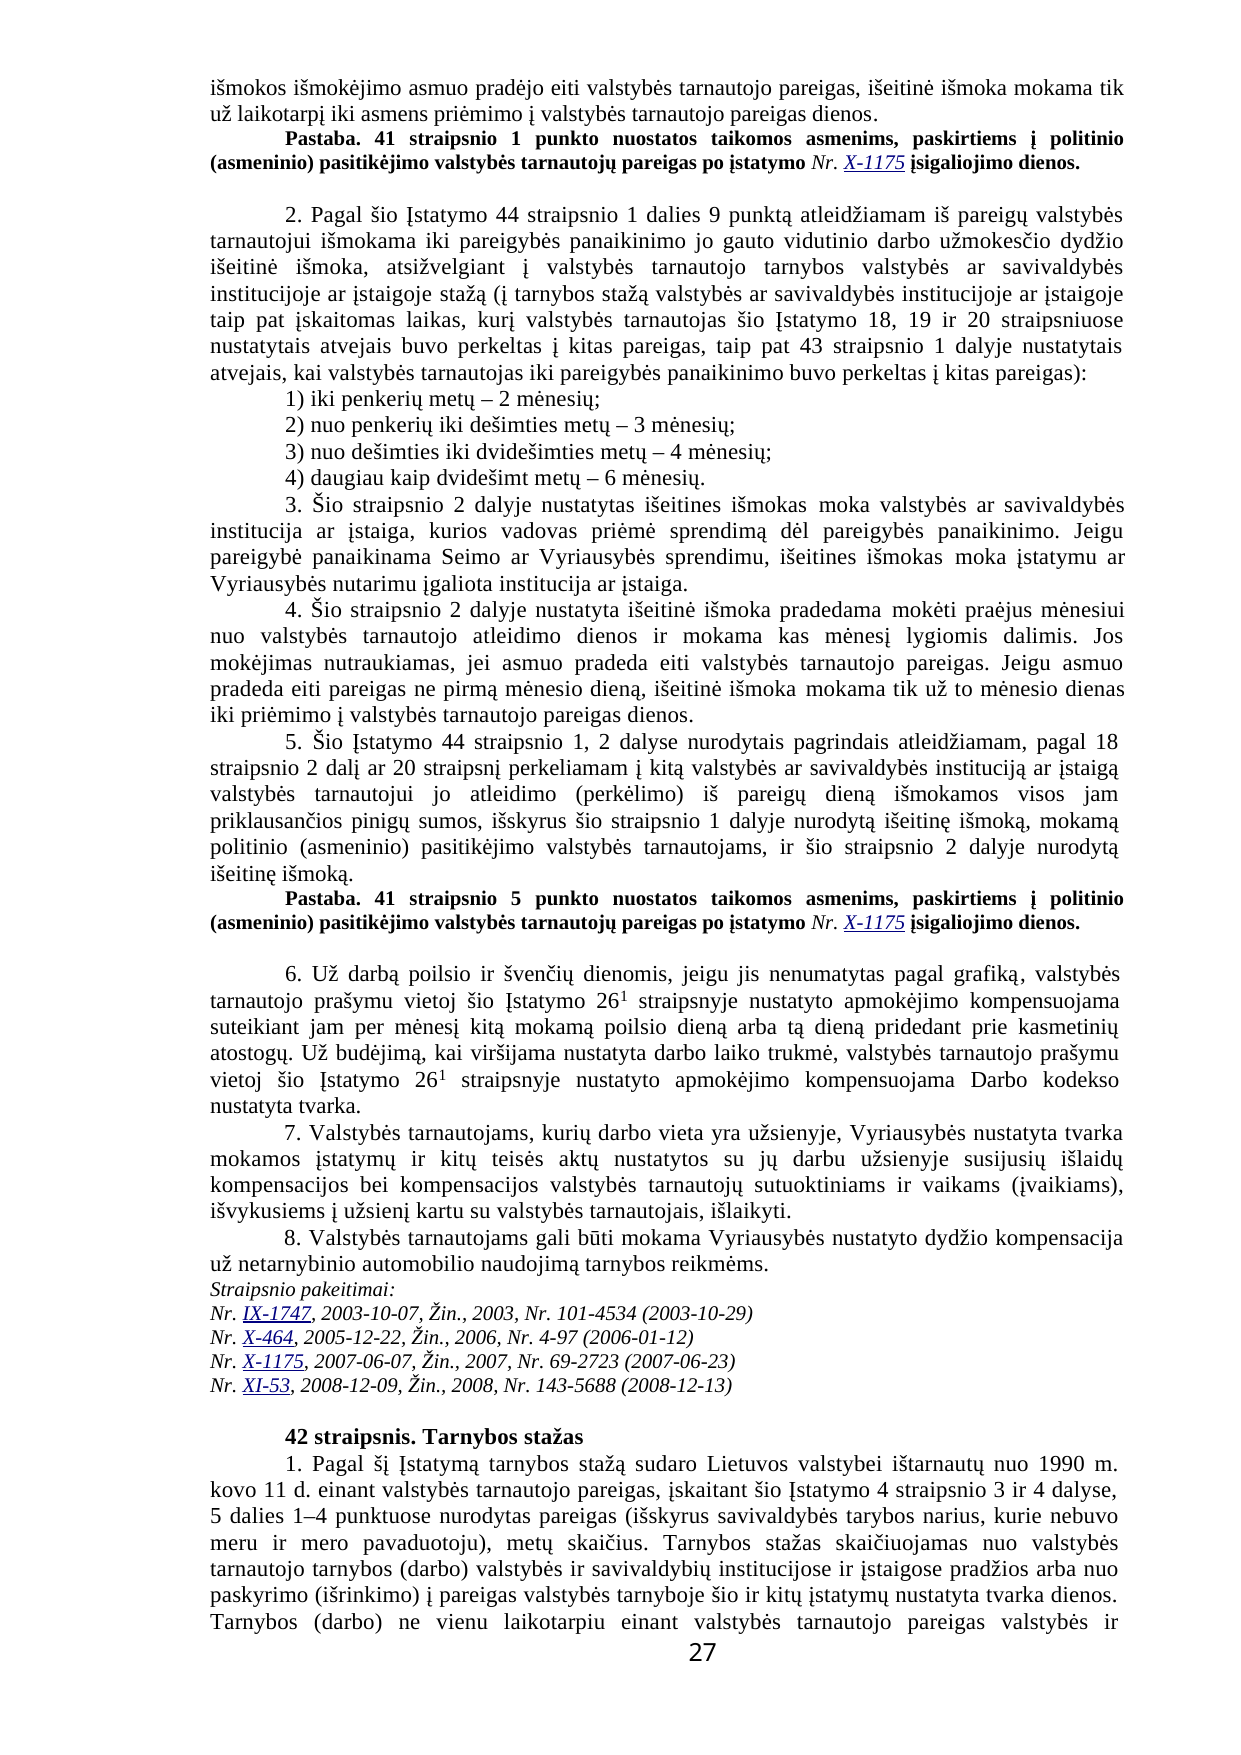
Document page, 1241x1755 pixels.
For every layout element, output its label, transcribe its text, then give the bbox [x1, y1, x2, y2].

text 3) nuo dešimties iki dvidešimties metų – 4 mėnesių; [210, 438, 1126, 464]
text Nr. X-1175, 2007-06-07, Žin., 2007, Nr. 69-2723 (2007-06-23) [210, 1349, 1120, 1373]
text 5. Šio Įstatymo 44 straipsnio 1, 2 dalyse nurodytais pagrindais atleidžiamam, pagal 18 straipsnio 2 dalį ar 20 straipsnį perkeliamam į kitą valstybės ar savivaldybės instituciją ar įstaigą valstybės tarnautojui jo atleidimo (perkėlimo) iš pareigų dieną išmokamos visos jam priklausančios pinigų sumos, išskyrus šio straipsnio 1 dalyje nurodytą išeitinę išmoką, mokamą politinio (asmeninio) pasitikėjimo valstybės tarnautojams, ir šio straipsnio 2 dalyje nurodytą išeitinę išmoką. [210, 728, 1120, 886]
text 3. Šio straipsnio 2 dalyje nustatytas išeitines išmokas moka valstybės ar savivaldybės institucija ar įstaiga, kurios vadovas priėmė sprendimą dėl pareigybės panaikinimo. Jeigu pareigybė panaikinama Seimo ar Vyriausybės sprendimu, išeitines išmokas moka įstatymu ar Vyriausybės nutarimu įgaliota institucija ar įstaiga. [210, 491, 1126, 596]
text 7. Valstybės tarnautojams, kurių darbo vieta yra užsienyje, Vyriausybės nustatyta tvarka mokamos įstatymų ir kitų teisės aktų nustatytos su jų darbu užsienyje susijusių išlaidų kompensacijos bei kompensacijos valstybės tarnautojų sutuoktiniams ir vaikams (įvaikiams), išvykusiems į užsienį kartu su valstybės tarnautojais, išlaikyti. [210, 1118, 1126, 1224]
text 4) daugiau kaip dvidešimt metų – 6 mėnesių. [210, 464, 1126, 491]
text Pastaba. 41 straipsnio 5 punkto nuostatos taikomos asmenims, paskirtiems į politinio (asmeninio) pasitikėjimo valstybės tarnautojų pareigas po įstatymo Nr. X-1175 įsigaliojimo dienos. [210, 886, 1126, 934]
text 6. Už darbą poilsio ir švenčių dienomis, jeigu jis nenumatytas pagal grafiką, valstybės tarnautojo prašymu vietoj šio Įstatymo 261 straipsnyje nustatyto apmokėjimo kompensuojama suteikiant jam per mėnesį kitą mokamą poilsio dieną arba tą dieną pridedant prie kasmetinių atostogų. Už budėjimą, kai viršijama nustatyta darbo laiko trukmė, valstybės tarnautojo prašymu vietoj šio Įstatymo 261 straipsnyje nustatyto apmokėjimo kompensuojama Darbo kodekso nustatyta tvarka. [210, 960, 1120, 1118]
text Nr. IX-1747, 2003-10-07, Žin., 2003, Nr. 101-4534 (2003-10-29) [210, 1301, 1120, 1325]
text išmokos išmokėjimo asmuo pradėjo eiti valstybės tarnautojo pareigas, išeitinė išmoka mokama tik už laikotarpį iki asmens priėmimo į valstybės tarnautojo pareigas dienos. [210, 73, 1126, 126]
text Straipsnio pakeitimai: [210, 1277, 1126, 1301]
text Nr. XI-53, 2008-12-09, Žin., 2008, Nr. 143-5688 (2008-12-13) [210, 1373, 1120, 1397]
text Pastaba. 41 straipsnio 1 punkto nuostatos taikomos asmenims, paskirtiems į politinio (asmeninio) pasitikėjimo valstybės tarnautojų pareigas po įstatymo Nr. X-1175 įsigaliojimo dienos. [210, 126, 1126, 174]
text 1) iki penkerių metų – 2 mėnesių; [210, 385, 1126, 412]
text 4. Šio straipsnio 2 dalyje nustatyta išeitinė išmoka pradedama mokėti praėjus mėnesiui nuo valstybės tarnautojo atleidimo dienos ir mokama kas mėnesį lygiomis dalimis. Jos mokėjimas nutraukiamas, jei asmuo pradeda eiti valstybės tarnautojo pareigas. Jeigu asmuo pradeda eiti pareigas ne pirmą mėnesio dieną, išeitinė išmoka mokama tik už to mėnesio dienas iki priėmimo į valstybės tarnautojo pareigas dienos. [210, 596, 1126, 728]
text 1. Pagal šį Įstatymą tarnybos stažą sudaro Lietuvos valstybei ištarnautų nuo 1990 m. kovo 11 d. einant valstybės tarnautojo pareigas, įskaitant šio Įstatymo 4 straipsnio 3 ir 4 dalyse, 5 dalies 1–4 punktuose nurodytas pareigas (išskyrus savivaldybės tarybos narius, kurie nebuvo meru ir mero pavaduotoju), metų skaičius. Tarnybos stažas skaičiuojamas nuo valstybės tarnautojo tarnybos (darbo) valstybės ir savivaldybių institucijose ir įstaigose pradžios arba nuo paskyrimo (išrinkimo) į pareigas valstybės tarnyboje šio ir kitų įstatymų nustatyta tvarka dienos. Tarnybos (darbo) ne vienu laikotarpiu einant valstybės tarnautojo pareigas valstybės ir [210, 1450, 1120, 1634]
text 8. Valstybės tarnautojams gali būti mokama Vyriausybės nustatyto dydžio kompensacija už netarnybinio automobilio naudojimą tarnybos reikmėms. [210, 1224, 1126, 1277]
text Nr. X-464, 2005-12-22, Žin., 2006, Nr. 4-97 (2006-01-12) [210, 1325, 1120, 1349]
text 42 straipsnis. Tarnybos stažas [210, 1423, 1126, 1450]
text 2) nuo penkerių iki dešimties metų – 3 mėnesių; [210, 412, 1126, 438]
text 2. Pagal šio Įstatymo 44 straipsnio 1 dalies 9 punktą atleidžiamam iš pareigų valstybės tarnautojui išmokama iki pareigybės panaikinimo jo gauto vidutinio darbo užmokesčio dydžio išeitinė išmoka, atsižvelgiant į valstybės tarnautojo tarnybos valstybės ar savivaldybės institucijoje ar įstaigoje stažą (į tarnybos stažą valstybės ar savivaldybės institucijoje ar įstaigoje taip pat įskaitomas laikas, kurį valstybės tarnautojas šio Įstatymo 18, 19 ir 20 straipsniuose nustatytais atvejais buvo perkeltas į kitas pareigas, taip pat 43 straipsnio 1 dalyje nustatytais atvejais, kai valstybės tarnautojas iki pareigybės panaikinimo buvo perkeltas į kitas pareigas): [210, 201, 1126, 385]
